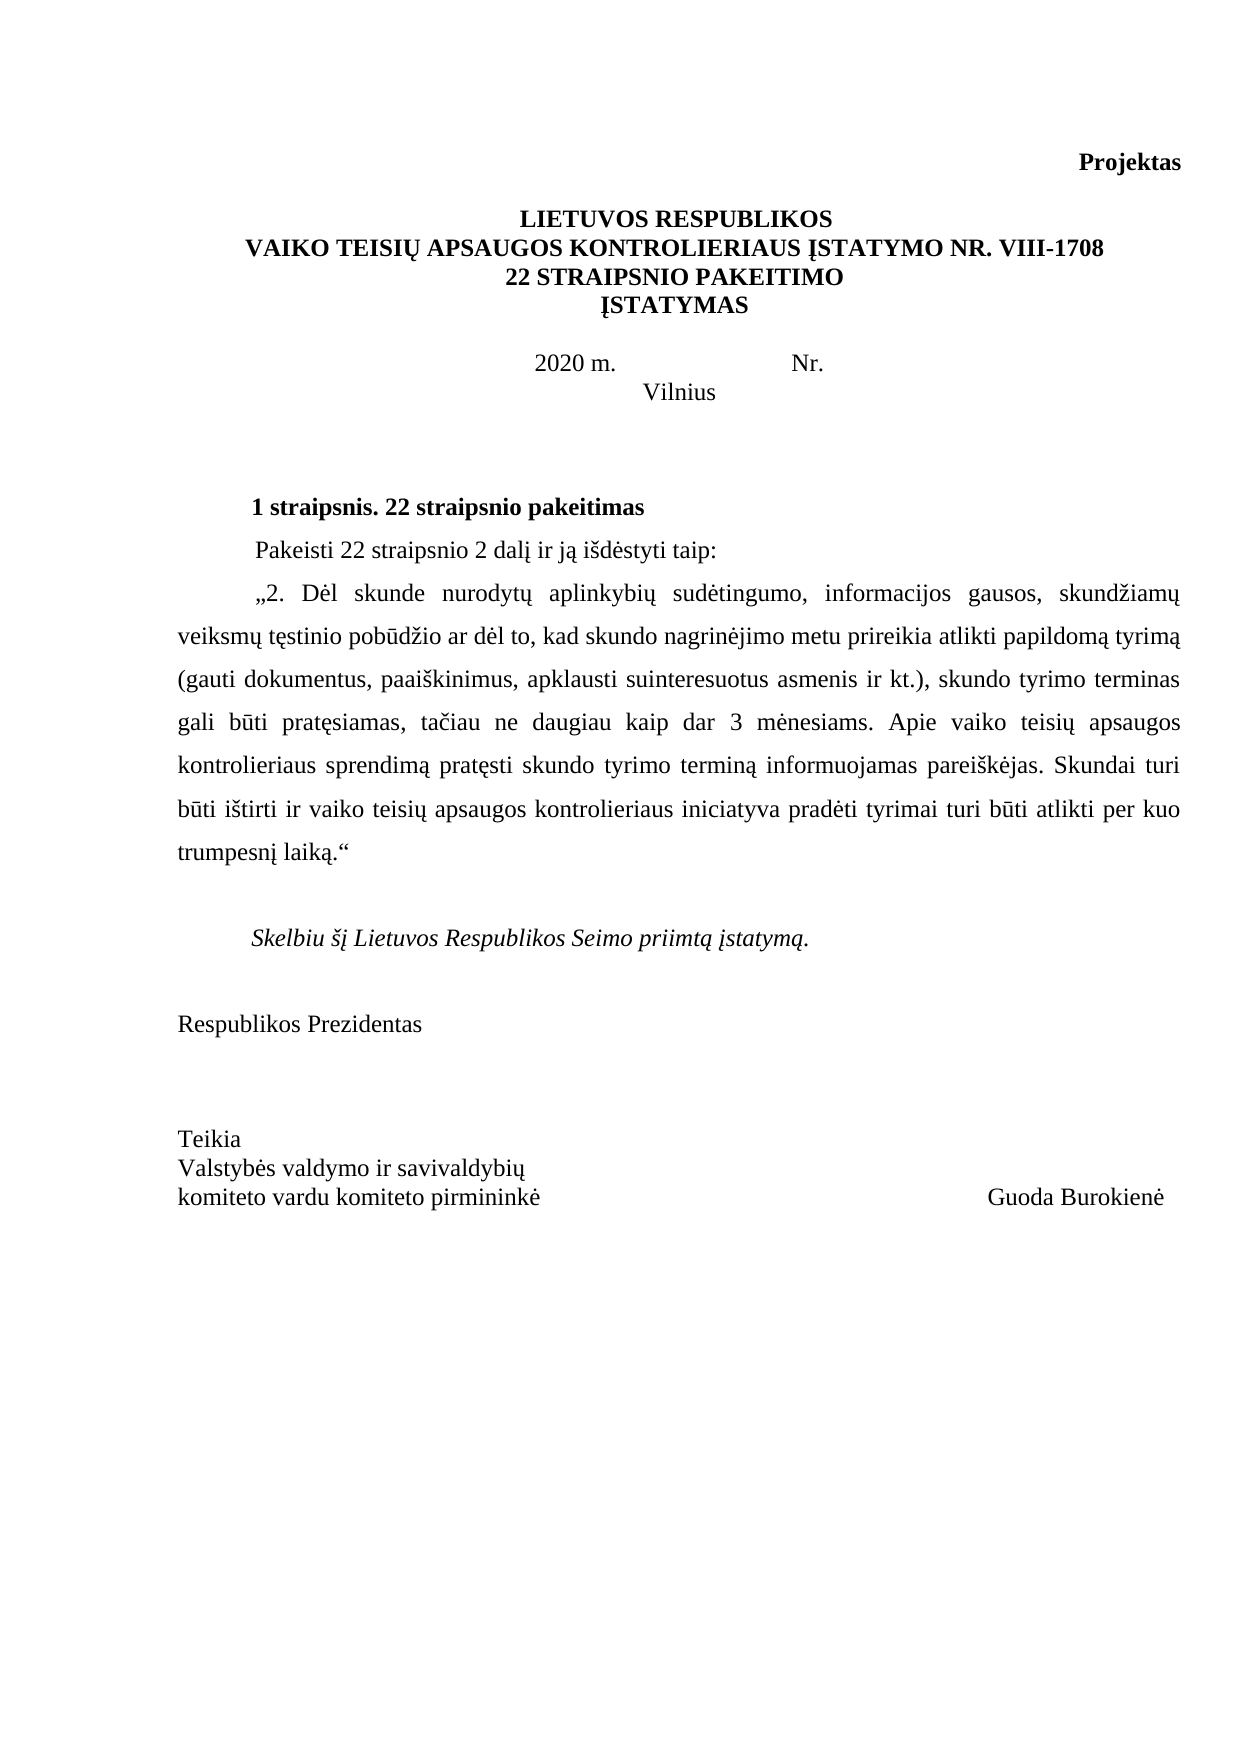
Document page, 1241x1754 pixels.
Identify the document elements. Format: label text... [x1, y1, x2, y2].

text 22 STRAIPSNIO PAKEITIMO [177, 262, 1178, 291]
text 2020 m. Nr. [177, 348, 1181, 377]
text Teikia [177, 1124, 1181, 1153]
text 1 straipsnis. 22 straipsnio pakeitimas [251, 492, 1181, 521]
text Projektas [177, 147, 1181, 176]
text Respublikos Prezidentas [177, 1009, 1181, 1038]
text Pakeisti 22 straipsnio 2 dalį ir ją išdėstyti taip: [177, 535, 1181, 564]
text LIETUVOS RESPUBLIKOS [177, 204, 1181, 233]
text „2. Dėl skunde nurodytų aplinkybių sudėtingumo, informacijos gausos, skundžiamų veiksmų tęstinio pobūdžio ar dėl to, kad skundo nagrinėjimo metu prireikia atlikti papildomą tyrimą (gauti dokumentus, paaiškinimus, apklausti suinteresuotus asmenis ir kt.), skundo tyrimo terminas gali būti pratęsiamas, tačiau ne daugiau kaip dar 3 mėnesiams. Apie vaiko teisių apsaugos kontrolieriaus sprendimą pratęsti skundo tyrimo terminą informuojamas pareiškėjas. Skundai turi būti ištirti ir vaiko teisių apsaugos kontrolieriaus iniciatyva pradėti tyrimai turi būti atlikti per kuo trumpesnį laiką.“ [177, 578, 1181, 866]
text Vilnius [177, 377, 1181, 406]
text ĮSTATYMAS [177, 291, 1178, 319]
text VAIKO TEISIŲ APSAUGOS KONTROLIERIAUS ĮSTATYMO NR. VIII-1708 [177, 233, 1178, 262]
text Valstybės valdymo ir savivaldybių [177, 1153, 1181, 1182]
text komiteto vardu komiteto pirmininkė Guoda Burokienė [177, 1182, 1181, 1211]
text Skelbiu šį Lietuvos Respublikos Seimo priimtą įstatymą. [177, 923, 1181, 952]
